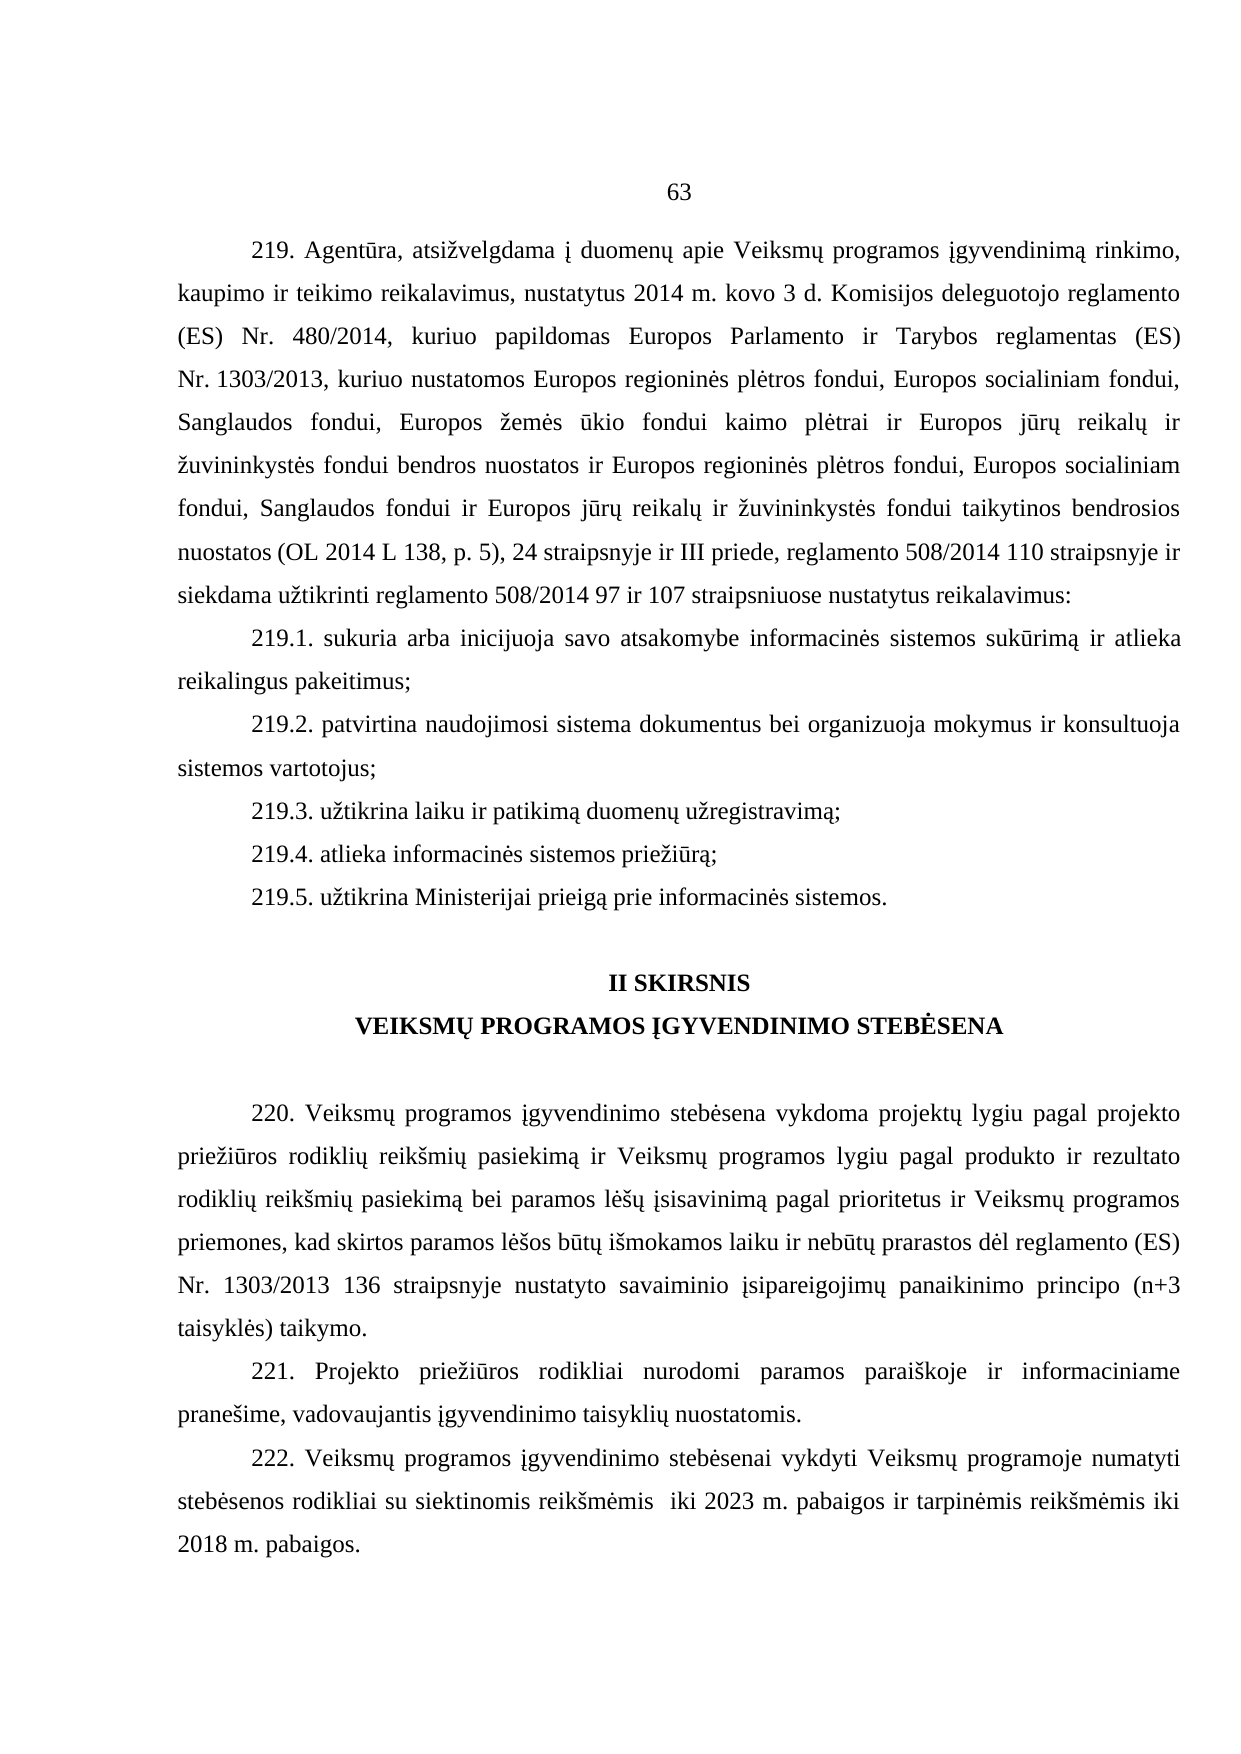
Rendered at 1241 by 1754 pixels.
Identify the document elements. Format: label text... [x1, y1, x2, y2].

text VEIKSMŲ PROGRAMOS ĮGYVENDINIMO STEBĖSENA [177, 1011, 1181, 1040]
text 219.4. atlieka informacinės sistemos priežiūrą; [177, 839, 1181, 868]
text 222. Veiksmų programos įgyvendinimo stebėsenai vykdyti Veiksmų programoje numatyti stebėsenos rodikliai su siektinomis reikšmėmis iki 2023 m. pabaigos ir tarpinėmis reikšmėmis iki 2018 m. pabaigos. [177, 1443, 1181, 1558]
text 219.3. užtikrina laiku ir patikimą duomenų užregistravimą; [177, 796, 1181, 824]
text II SKIRSNIS [177, 968, 1181, 997]
text 219.5. užtikrina Ministerijai prieigą prie informacinės sistemos. [177, 882, 1181, 911]
text 221. Projekto priežiūros rodikliai nurodomi paramos paraiškoje ir informaciniame pranešime, vadovaujantis įgyvendinimo taisyklių nuostatomis. [177, 1356, 1181, 1428]
text 219.2. patvirtina naudojimosi sistema dokumentus bei organizuoja mokymus ir konsultuoja sistemos vartotojus; [177, 709, 1181, 781]
text 219.1. sukuria arba inicijuoja savo atsakomybe informacinės sistemos sukūrimą ir atlieka reikalingus pakeitimus; [177, 623, 1181, 695]
text 219. Agentūra, atsižvelgdama į duomenų apie Veiksmų programos įgyvendinimą rinkimo, kaupimo ir teikimo reikalavimus, nustatytus 2014 m. kovo 3 d. Komisijos deleguotojo reglamento (ES) Nr. 480/2014, kuriuo papildomas Europos Parlamento ir Tarybos reglamentas (ES) Nr. 1303/2013, kuriuo nustatomos Europos regioninės plėtros fondui, Europos socialiniam fondui, Sanglaudos fondui, Europos žemės ūkio fondui kaimo plėtrai ir Europos jūrų reikalų ir žuvininkystės fondui bendros nuostatos ir Europos regioninės plėtros fondui, Europos socialiniam fondui, Sanglaudos fondui ir Europos jūrų reikalų ir žuvininkystės fondui taikytinos bendrosios nuostatos (OL 2014 L 138, p. 5), 24 straipsnyje ir III priede, reglamento 508/2014 110 straipsnyje ir siekdama užtikrinti reglamento 508/2014 97 ir 107 straipsniuose nustatytus reikalavimus: [177, 235, 1181, 609]
text 220. Veiksmų programos įgyvendinimo stebėsena vykdoma projektų lygiu pagal projekto priežiūros rodiklių reikšmių pasiekimą ir Veiksmų programos lygiu pagal produkto ir rezultato rodiklių reikšmių pasiekimą bei paramos lėšų įsisavinimą pagal prioritetus ir Veiksmų programos priemones, kad skirtos paramos lėšos būtų išmokamos laiku ir nebūtų prarastos dėl reglamento (ES) Nr. 1303/2013 136 straipsnyje nustatyto savaiminio įsipareigojimų panaikinimo principo (n+3 taisyklės) taikymo. [177, 1098, 1181, 1342]
